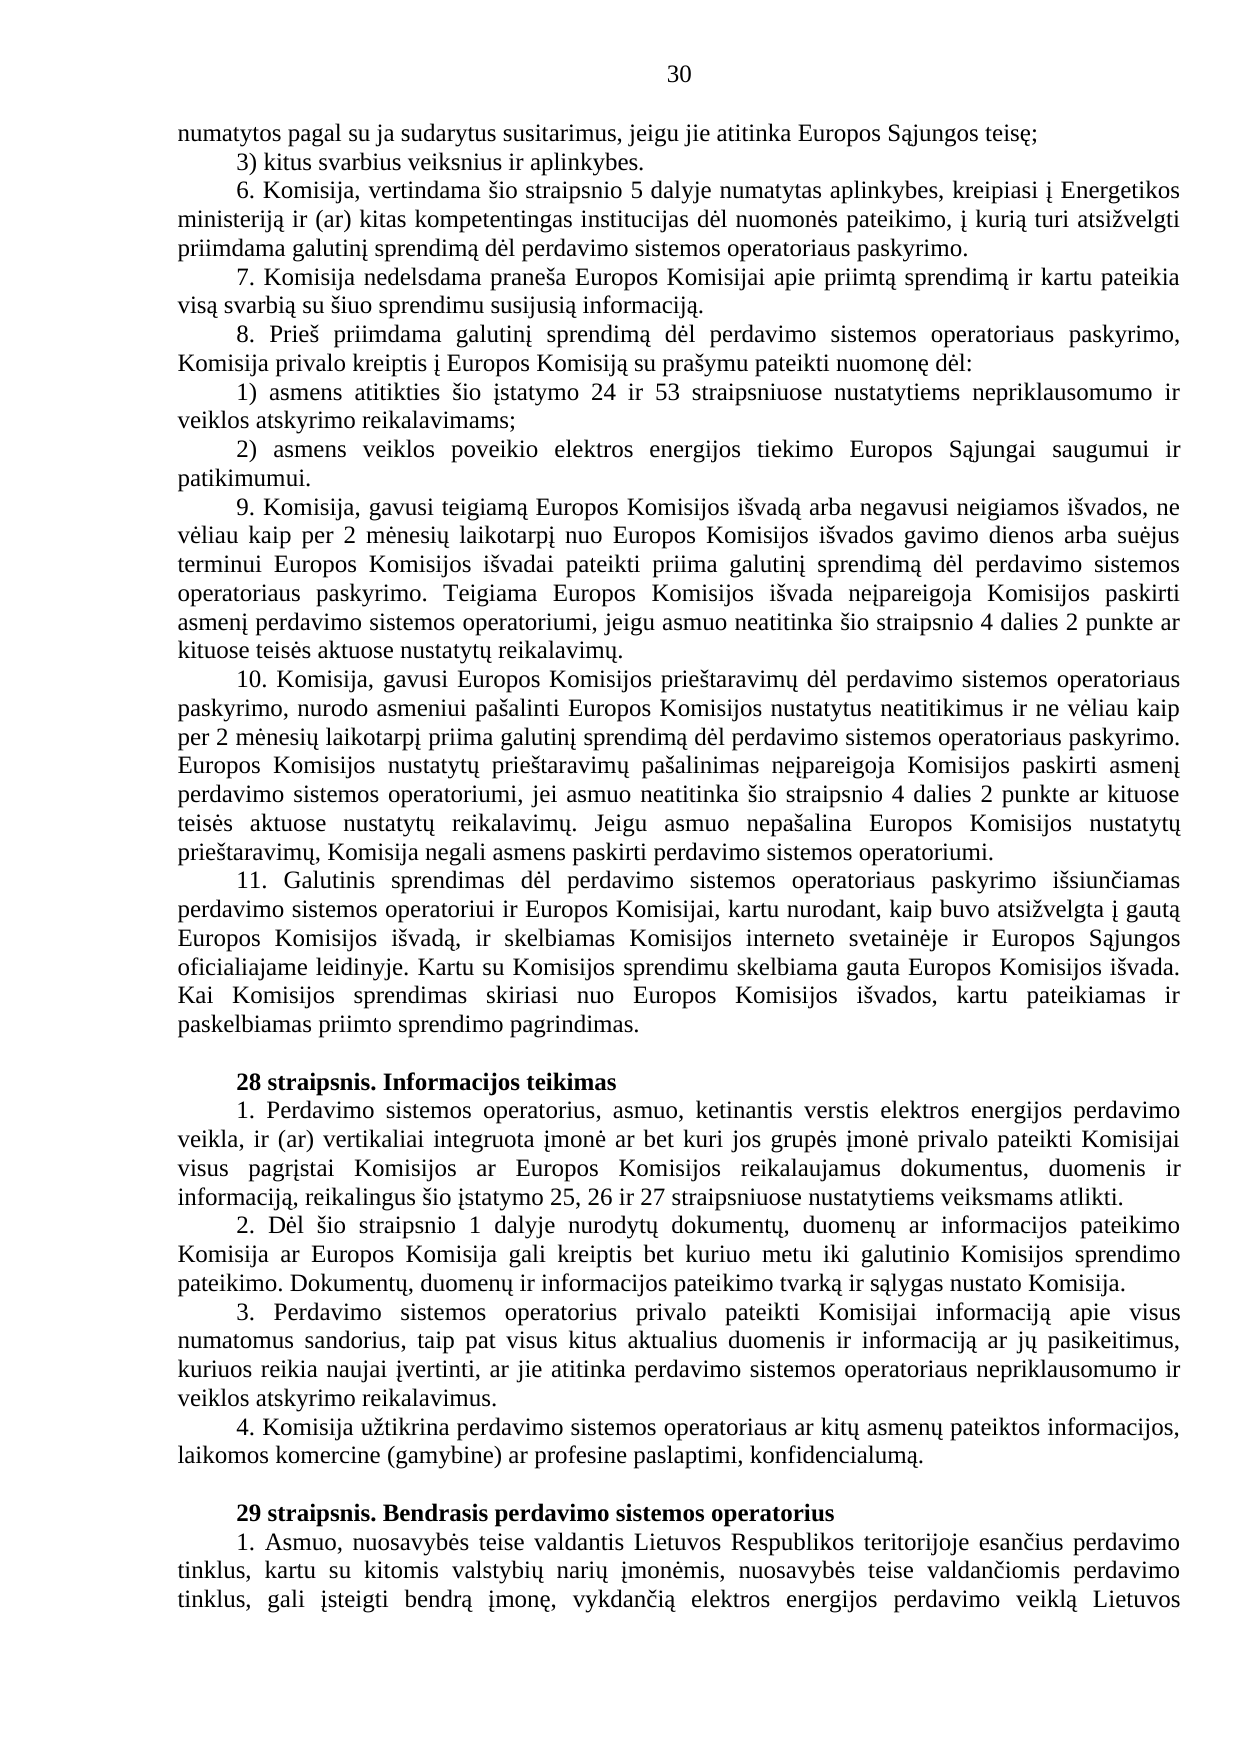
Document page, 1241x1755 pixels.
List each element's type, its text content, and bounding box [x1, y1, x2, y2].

text 4. Komisija užtikrina perdavimo sistemos operatoriaus ar kitų asmenų pateiktos informacijos, laikomos komercine (gamybine) ar profesine paslaptimi, konfidencialumą. [177, 1412, 1181, 1469]
text 1. Asmuo, nuosavybės teise valdantis Lietuvos Respublikos teritorijoje esančius perdavimo tinklus, kartu su kitomis valstybių narių įmonėmis, nuosavybės teise valdančiomis perdavimo tinklus, gali įsteigti bendrą įmonę, vykdančią elektros energijos perdavimo veiklą Lietuvos [177, 1527, 1181, 1613]
text 7. Komisija nedelsdama praneša Europos Komisijai apie priimtą sprendimą ir kartu pateikia visą svarbią su šiuo sprendimu susijusią informaciją. [177, 262, 1181, 319]
text 1. Perdavimo sistemos operatorius, asmuo, ketinantis verstis elektros energijos perdavimo veikla, ir (ar) vertikaliai integruota įmonė ar bet kuri jos grupės įmonė privalo pateikti Komisijai visus pagrįstai Komisijos ar Europos Komisijos reikalaujamus dokumentus, duomenis ir informaciją, reikalingus šio įstatymo 25, 26 ir 27 straipsniuose nustatytiems veiksmams atlikti. [177, 1096, 1181, 1211]
text 6. Komisija, vertindama šio straipsnio 5 dalyje numatytas aplinkybes, kreipiasi į Energetikos ministeriją ir (ar) kitas kompetentingas institucijas dėl nuomonės pateikimo, į kurią turi atsižvelgti priimdama galutinį sprendimą dėl perdavimo sistemos operatoriaus paskyrimo. [177, 176, 1181, 262]
text 10. Komisija, gavusi Europos Komisijos prieštaravimų dėl perdavimo sistemos operatoriaus paskyrimo, nurodo asmeniui pašalinti Europos Komisijos nustatytus neatitikimus ir ne vėliau kaip per 2 mėnesių laikotarpį priima galutinį sprendimą dėl perdavimo sistemos operatoriaus paskyrimo. Europos Komisijos nustatytų prieštaravimų pašalinimas neįpareigoja Komisijos paskirti asmenį perdavimo sistemos operatoriumi, jei asmuo neatitinka šio straipsnio 4 dalies 2 punkte ar kituose teisės aktuose nustatytų reikalavimų. Jeigu asmuo nepašalina Europos Komisijos nustatytų prieštaravimų, Komisija negali asmens paskirti perdavimo sistemos operatoriumi. [177, 664, 1181, 866]
text 1) asmens atitikties šio įstatymo 24 ir 53 straipsniuose nustatytiems nepriklausomumo ir veiklos atskyrimo reikalavimams; [177, 377, 1181, 434]
text 11. Galutinis sprendimas dėl perdavimo sistemos operatoriaus paskyrimo išsiunčiamas perdavimo sistemos operatoriui ir Europos Komisijai, kartu nurodant, kaip buvo atsižvelgta į gautą Europos Komisijos išvadą, ir skelbiamas Komisijos interneto svetainėje ir Europos Sąjungos oficialiajame leidinyje. Kartu su Komisijos sprendimu skelbiama gauta Europos Komisijos išvada. Kai Komisijos sprendimas skiriasi nuo Europos Komisijos išvados, kartu pateikiamas ir paskelbiamas priimto sprendimo pagrindimas. [177, 866, 1181, 1038]
text 2. Dėl šio straipsnio 1 dalyje nurodytų dokumentų, duomenų ar informacijos pateikimo Komisija ar Europos Komisija gali kreiptis bet kuriuo metu iki galutinio Komisijos sprendimo pateikimo. Dokumentų, duomenų ir informacijos pateikimo tvarką ir sąlygas nustato Komisija. [177, 1211, 1181, 1297]
text 3) kitus svarbius veiksnius ir aplinkybes. [177, 147, 1181, 176]
text 29 straipsnis. Bendrasis perdavimo sistemos operatorius [177, 1498, 1181, 1527]
text 8. Prieš priimdama galutinį sprendimą dėl perdavimo sistemos operatoriaus paskyrimo, Komisija privalo kreiptis į Europos Komisiją su prašymu pateikti nuomonę dėl: [177, 319, 1181, 377]
text 3. Perdavimo sistemos operatorius privalo pateikti Komisijai informaciją apie visus numatomus sandorius, taip pat visus kitus aktualius duomenis ir informaciją ar jų pasikeitimus, kuriuos reikia naujai įvertinti, ar jie atitinka perdavimo sistemos operatoriaus nepriklausomumo ir veiklos atskyrimo reikalavimus. [177, 1297, 1181, 1412]
text 28 straipsnis. Informacijos teikimas [177, 1067, 1181, 1096]
text 9. Komisija, gavusi teigiamą Europos Komisijos išvadą arba negavusi neigiamos išvados, ne vėliau kaip per 2 mėnesių laikotarpį nuo Europos Komisijos išvados gavimo dienos arba suėjus terminui Europos Komisijos išvadai pateikti priima galutinį sprendimą dėl perdavimo sistemos operatoriaus paskyrimo. Teigiama Europos Komisijos išvada neįpareigoja Komisijos paskirti asmenį perdavimo sistemos operatoriumi, jeigu asmuo neatitinka šio straipsnio 4 dalies 2 punkte ar kituose teisės aktuose nustatytų reikalavimų. [177, 492, 1181, 664]
text 2) asmens veiklos poveikio elektros energijos tiekimo Europos Sąjungai saugumui ir patikimumui. [177, 434, 1181, 492]
text numatytos pagal su ja sudarytus susitarimus, jeigu jie atitinka Europos Sąjungos teisę; [177, 118, 1181, 147]
